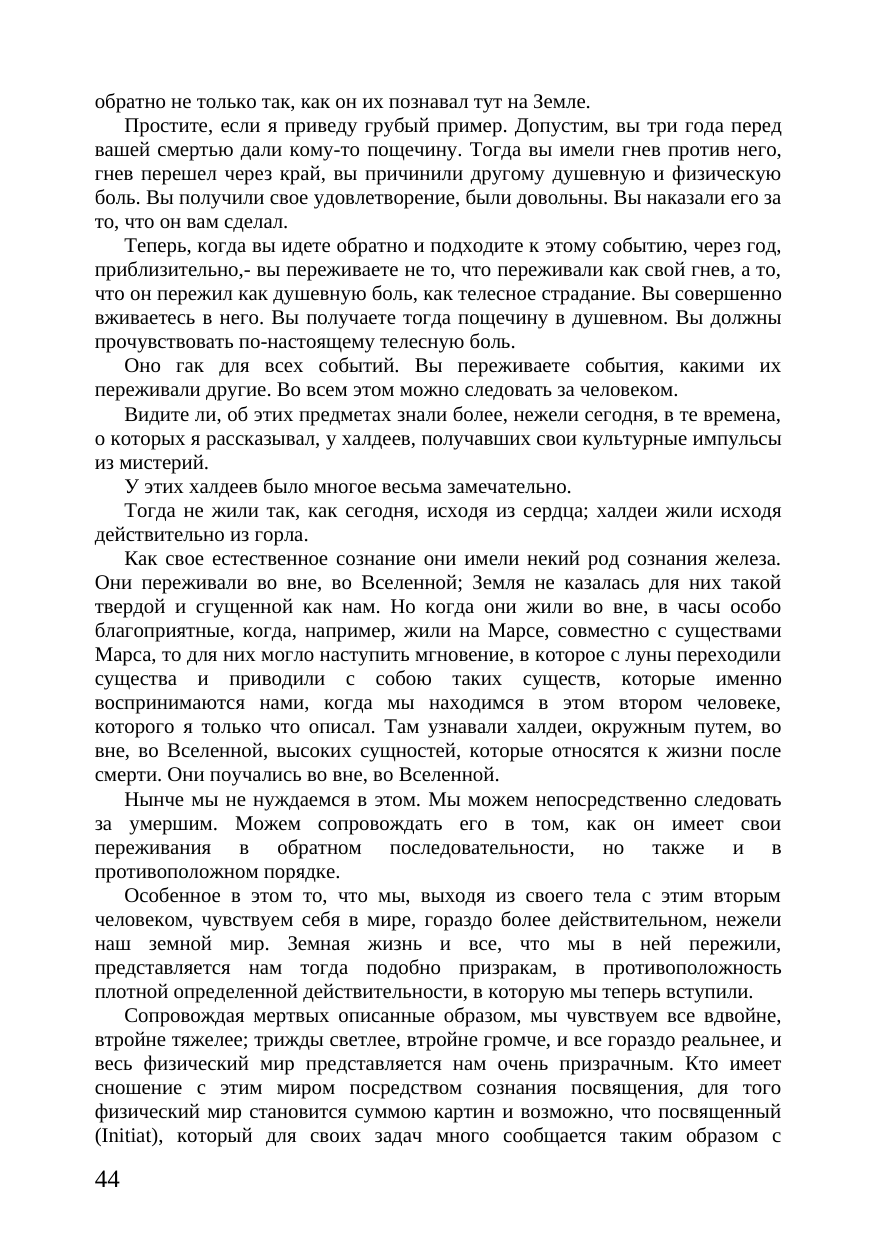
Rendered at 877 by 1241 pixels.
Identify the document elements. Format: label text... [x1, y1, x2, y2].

text Теперь, когда вы идете обратно и подходите к этому событию, через год, приблизительно,- вы переживаете не то, что переживали как свой гнев, а то, что он пережил как душевную боль, как телесное страдание. Вы совершенно вживаетесь в него. Вы получаете тогда пощечину в душевном. Вы должны прочувствовать по-настоящему телесную боль. [94, 233, 782, 353]
text Нынче мы не нуждаемся в этом. Мы можем непосредственно следовать за умершим. Можем сопровождать его в том, как он имеет свои переживания в обратном последовательности, но также и в противоположном порядке. [94, 786, 782, 883]
text Сопровождая мертвых описанные образом, мы чувствуем все вдвойне, втройне тяжелее; трижды светлее, втройне громче, и все гораздо реальнее, и весь физический мир представляется нам очень призрачным. Кто имеет сношение с этим миром посредством сознания посвящения, для того физический мир становится суммою картин и возможно, что посвященный (Initiat), который для своих задач много сообщается таким образом с [94, 1003, 782, 1147]
text Тогда не жили так, как сегодня, исходя из сердца; халдеи жили исходя действительно из горла. [94, 498, 782, 546]
text Как свое естественное сознание они имели некий род сознания железа. Они переживали во вне, во Вселенной; Земля не казалась для них такой твердой и сгущенной как нам. Но когда они жили во вне, в часы особо благоприятные, когда, например, жили на Марсе, совместно с существами Марса, то для них могло наступить мгновение, в которое с луны переходили существа и приводили с собою таких существ, которые именно воспринимаются нами, когда мы находимся в этом втором человеке, которого я только что описал. Там узнавали халдеи, окружным путем, во вне, во Вселенной, высоких сущностей, которые относятся к жизни после смерти. Они поучались во вне, во Вселенной. [94, 546, 782, 786]
text обратно не только так, как он их познавал тут на Земле. [94, 89, 782, 113]
text Оно гак для всех событий. Вы переживаете события, какими их переживали другие. Во всем этом можно следовать за человеком. [94, 353, 782, 401]
text Простите, если я приведу грубый пример. Допустим, вы три года перед вашей смертью дали кому-то пощечину. Тогда вы имели гнев против него, гнев перешел через край, вы причинили другому душевную и физическую боль. Вы получили свое удовлетворение, были довольны. Вы наказали его за то, что он вам сделал. [94, 113, 782, 233]
text Видите ли, об этих предметах знали более, нежели сегодня, в те времена, о которых я рассказывал, у халдеев, получавших свои культурные импульсы из мистерий. [94, 401, 782, 474]
text Особенное в этом то, что мы, выходя из своего тела с этим вторым человеком, чувствуем себя в мире, гораздо более действительном, нежели наш земной мир. Земная жизнь и все, что мы в ней пережили, представляется нам тогда подобно призракам, в противоположность плотной определенной действительности, в которую мы теперь вступили. [94, 883, 782, 1003]
text У этих халдеев было многое весьма замечательно. [94, 474, 782, 498]
